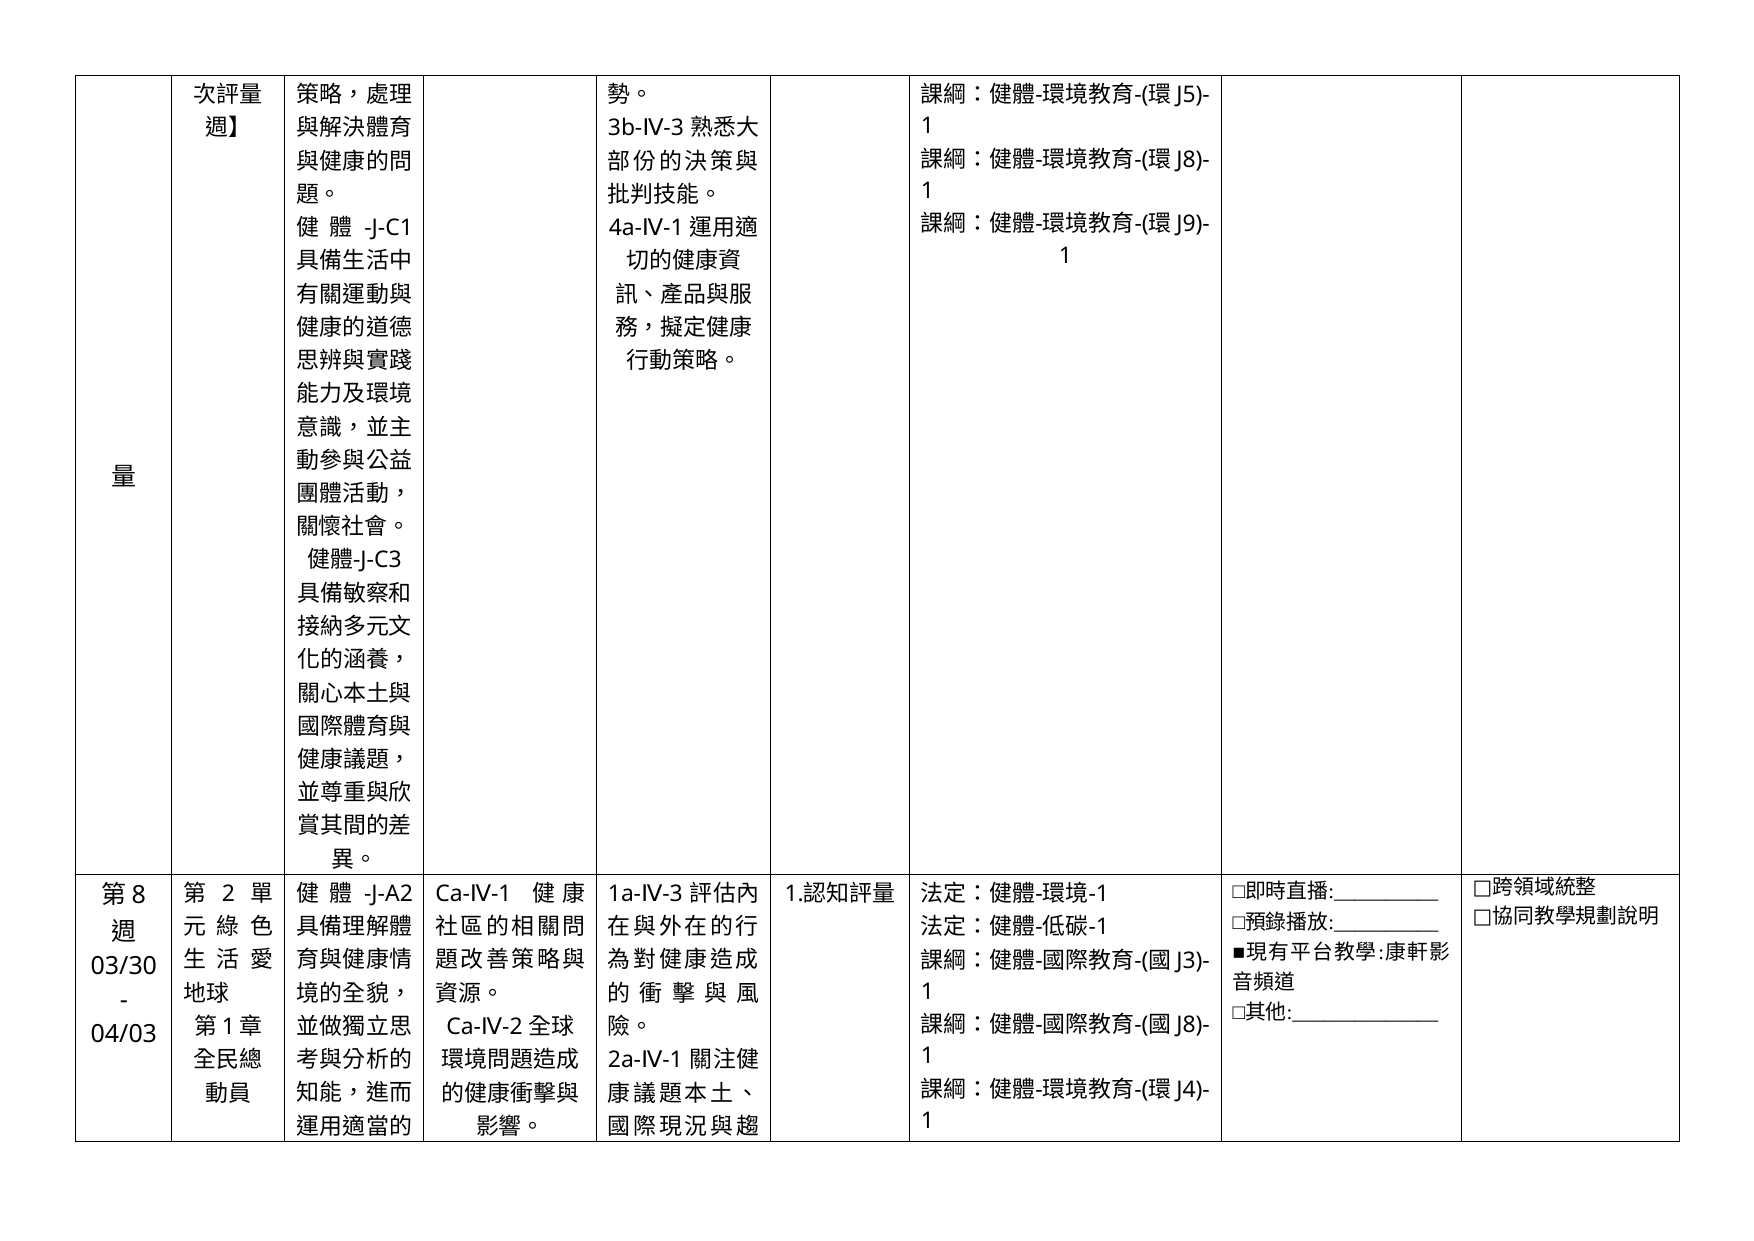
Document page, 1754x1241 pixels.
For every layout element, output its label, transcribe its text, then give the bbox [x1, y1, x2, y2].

table_cell 勢。 3b-Ⅳ-3 熟悉大部份的決策與批判技能。 4a-Ⅳ-1 運用適切的健康資訊、產品與服務，擬定健康行動策略。 [597, 76, 770, 874]
table_cell 第2單元綠色生活愛地球 第1章全民總動員 [172, 875, 284, 1141]
table_cell 策略，處理與解決體育與健康的問題。 健體-J-C1 具備生活中有關運動與健康的道德思辨與實踐能力及環境意識，並主動參與公益團體活動，關懷社會。 健體-J-C3 具備敏察和接納多元文化的涵養，關心本土與國際體育與健康議題，並尊重與欣賞其間的差異。 [285, 76, 423, 874]
table_cell [424, 76, 596, 874]
table_cell 1a-Ⅳ-3 評估內在與外在的行為對健康造成的衝擊與風險。 2a-Ⅳ-1 關注健康議題本土、國際現況與趨 [597, 875, 770, 1141]
table_cell □跨領域統整 □協同教學規劃說明 [1462, 875, 1679, 1141]
table_cell 量 [76, 76, 171, 874]
table_cell [1222, 76, 1461, 874]
table_cell 第8週 03/30-04/03 [76, 875, 171, 1141]
table_cell 1.認知評量 [771, 875, 909, 1141]
table_cell 次評量週】 [172, 76, 284, 874]
table_cell 健體-J-A2 具備理解體育與健康情境的全貌，並做獨立思考與分析的知能，進而運用適當的 [285, 875, 423, 1141]
table_cell [771, 76, 909, 874]
table_cell Ca-Ⅳ-1 健康社區的相關問題改善策略與資源。 Ca-Ⅳ-2 全球環境問題造成的健康衝擊與影響。 [424, 875, 596, 1141]
table_cell [1462, 76, 1679, 874]
table_cell 課綱：健體-環境教育-(環J5)-1 課綱：健體-環境教育-(環J8)-1 課綱：健體-環境教育-(環J9)-1 [910, 76, 1221, 874]
table_cell 法定：健體-環境-1 法定：健體-低碳-1 課綱：健體-國際教育-(國J3)-1 課綱：健體-國際教育-(國J8)-1 課綱：健體-環境教育-(環J4)-1 [910, 875, 1221, 1141]
table_cell □即時直播:__________ □預錄播放:__________ ■現有平台教學:康軒影音頻道 □其他:______________ [1222, 875, 1461, 1141]
